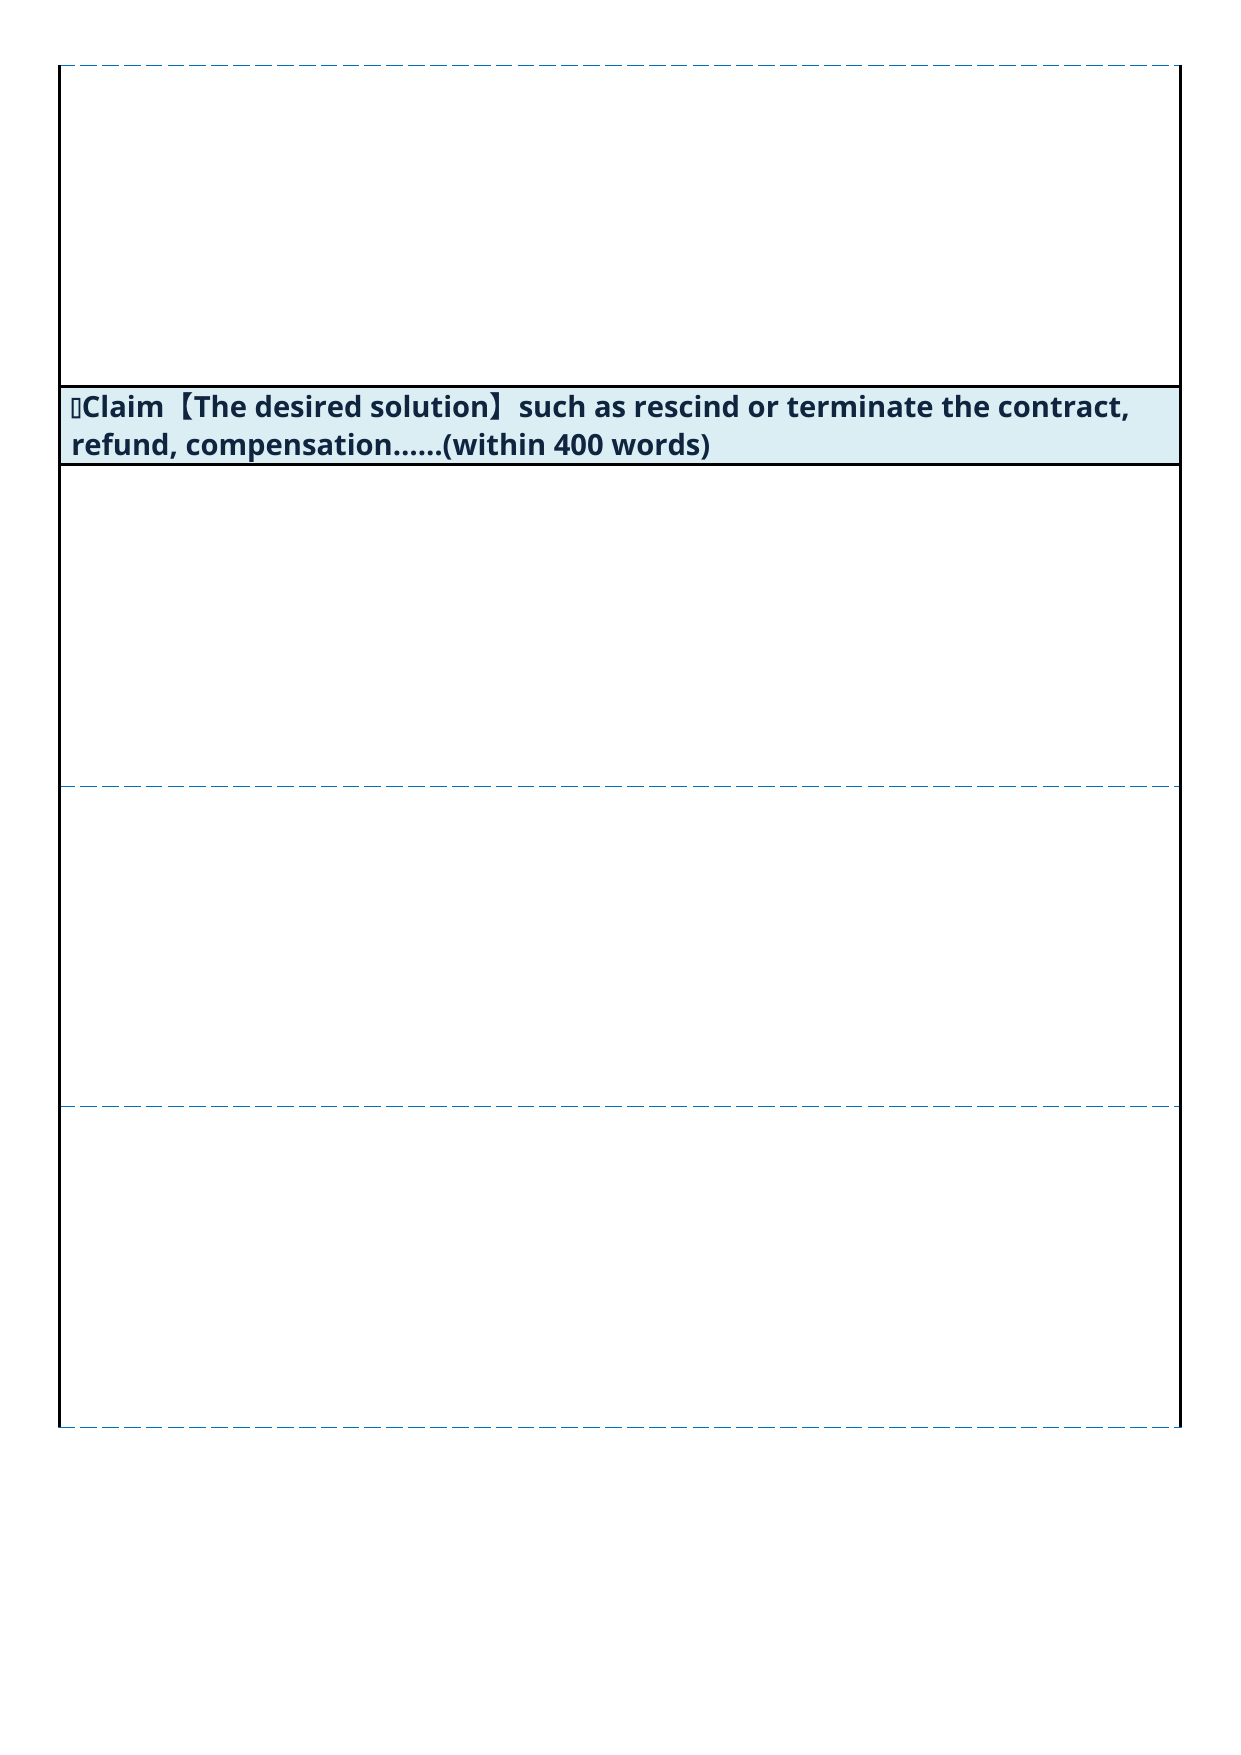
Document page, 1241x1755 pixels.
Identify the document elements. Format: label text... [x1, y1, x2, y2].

table_cell [61, 786, 1179, 1106]
table_cell [61, 1106, 1179, 1426]
table_cell [61, 466, 1179, 786]
table_cell [61, 65, 1179, 385]
table_cell Claim【The desired solution】such as rescind or terminate the contract, refund, compensation……(within 400 words) [61, 388, 1179, 463]
